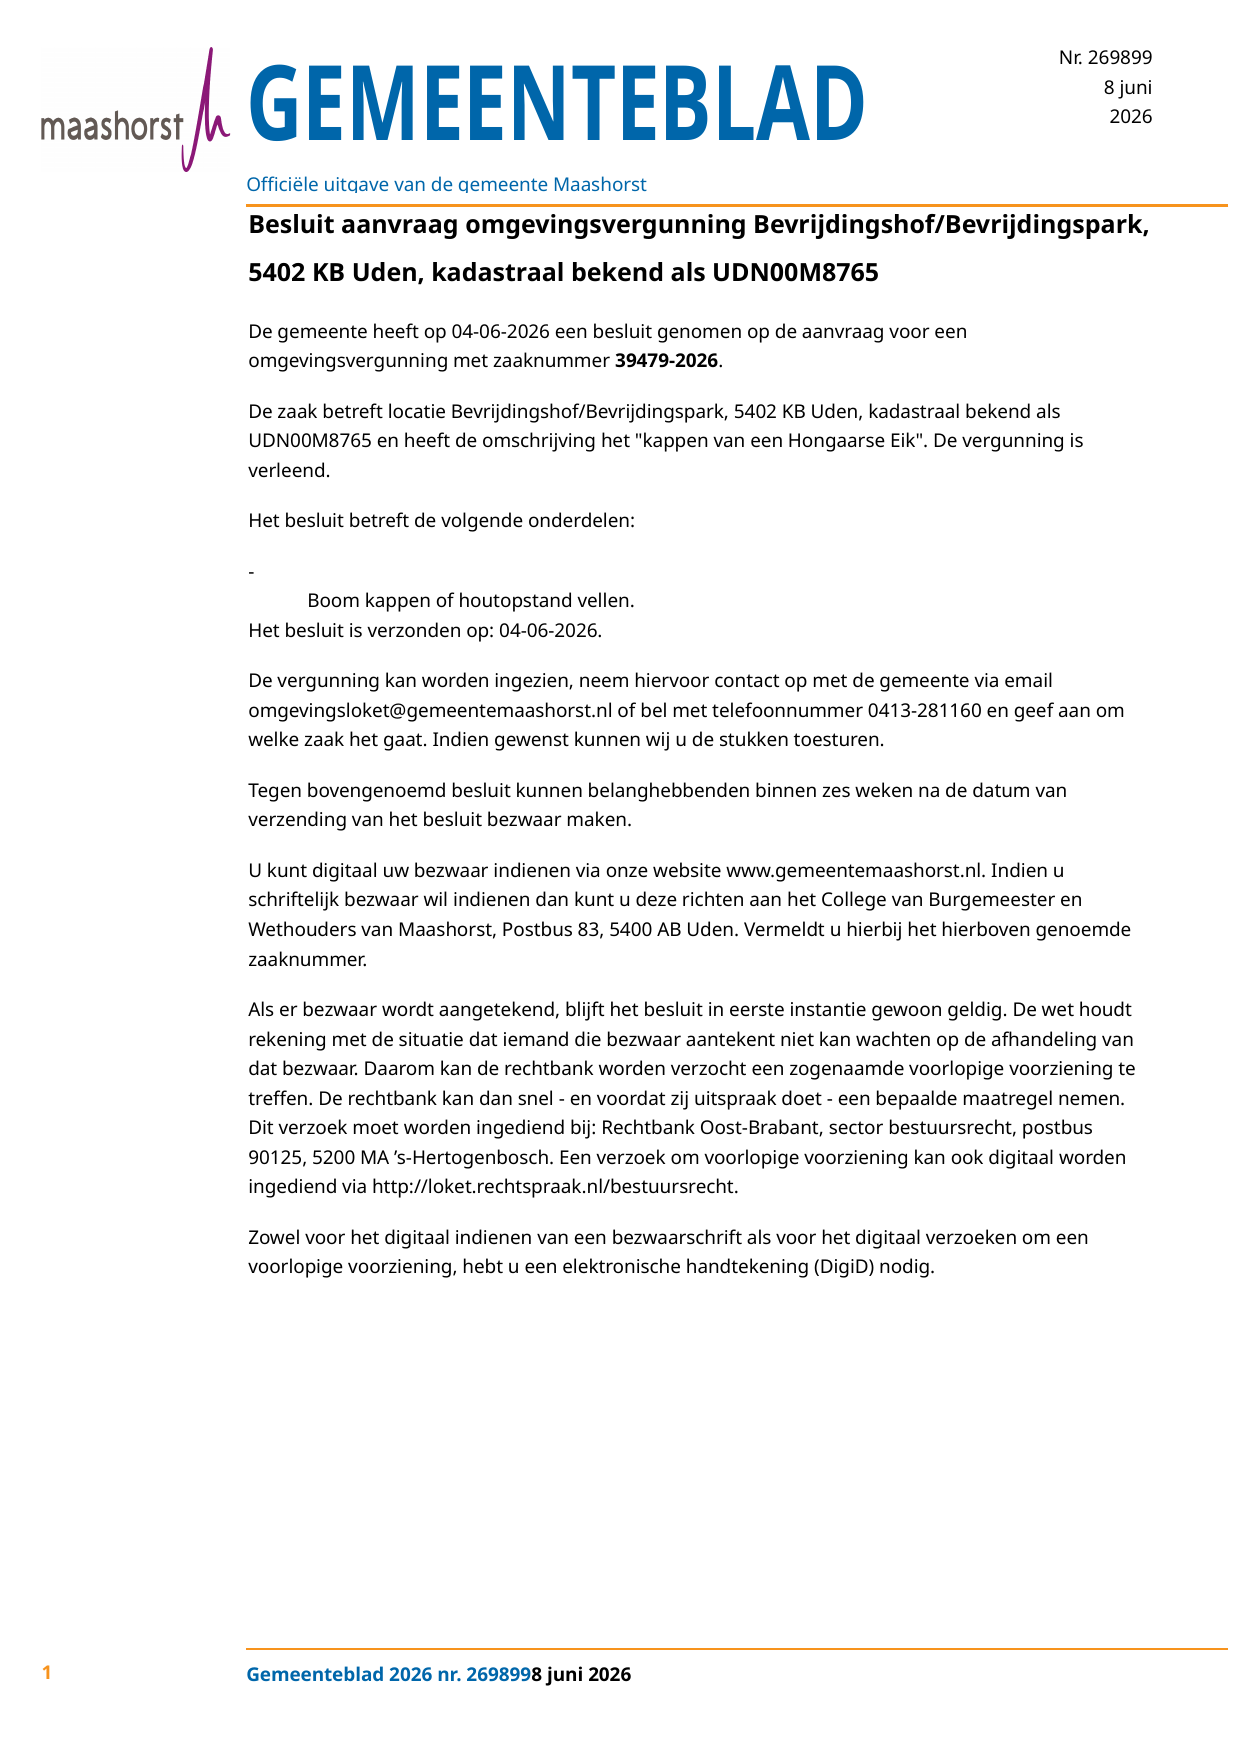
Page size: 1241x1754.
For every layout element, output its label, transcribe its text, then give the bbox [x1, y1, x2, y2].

text Het besluit betreft de volgende onderdelen: [248, 507, 1152, 533]
text Als er bezwaar wordt aangetekend, blijft het besluit in eerste instantie gewoon geldig. De wet houdt rekening met de situatie dat iemand die bezwaar aantekent niet kan wachten op de afhandeling van dat bezwaar. Daarom kan de rechtbank worden verzocht een zogenaamde voorlopige voorziening te treffen. De rechtbank kan dan snel - en voordat zij uitspraak doet - een bepaalde maatregel nemen. Dit verzoek moet worden ingediend bij: Rechtbank Oost-Brabant, sector bestuursrecht, postbus 90125, 5200 MA ’s-Hertogenbosch. Een verzoek om voorlopige voorziening kan ook digitaal worden ingediend via http://loket.rechtspraak.nl/bestuursrecht. [248, 996, 1152, 1199]
text Het besluit is verzonden op: 04-06-2026. [248, 617, 1152, 643]
text De zaak betreft locatie Bevrijdingshof/Bevrijdingspark, 5402 KB Uden, kadastraal bekend als UDN00M8765 en heeft de omschrijving het "kappen van een Hongaarse Eik". De vergunning is verleend. [248, 398, 1152, 483]
text De vergunning kan worden ingezien, neem hiervoor contact op met de gemeente via email omgevingsloket@gemeentemaashorst.nl of bel met telefoonnummer 0413-281160 en geef aan om welke zaak het gaat. Indien gewenst kunnen wij u de stukken toesturen. [248, 667, 1152, 752]
text Tegen bovengenoemd besluit kunnen belanghebbenden binnen zes weken na de datum van verzending van het besluit bezwaar maken. [248, 777, 1152, 832]
picture [41, 47, 231, 172]
text De gemeente heeft op 04-06-2026 een besluit genomen op de aanvraag voor een omgevingsvergunning met zaaknummer 39479-2026. [248, 318, 1152, 373]
text Besluit aanvraag omgevingsvergunning Bevrijdingshof/Bevrijdingspark, 5402 KB Uden, kadastraal bekend als UDN00M8765 [248, 207, 1152, 288]
text U kunt digitaal uw bezwaar indienen via onze website www.gemeentemaashorst.nl. Indien u schriftelijk bezwaar wil indienen dan kunt u deze richten aan het College van Burgemeester en Wethouders van Maashorst, Postbus 83, 5400 AB Uden. Vermeldt u hierbij het hierboven genoemde zaaknummer. [248, 857, 1152, 972]
list Boom kappen of houtopstand vellen. [248, 587, 1152, 613]
text Zowel voor het digitaal indienen van een bezwaarschrift als voor het digitaal verzoeken om een voorlopige voorziening, hebt u een elektronische handtekening (DigiD) nodig. [248, 1224, 1152, 1279]
